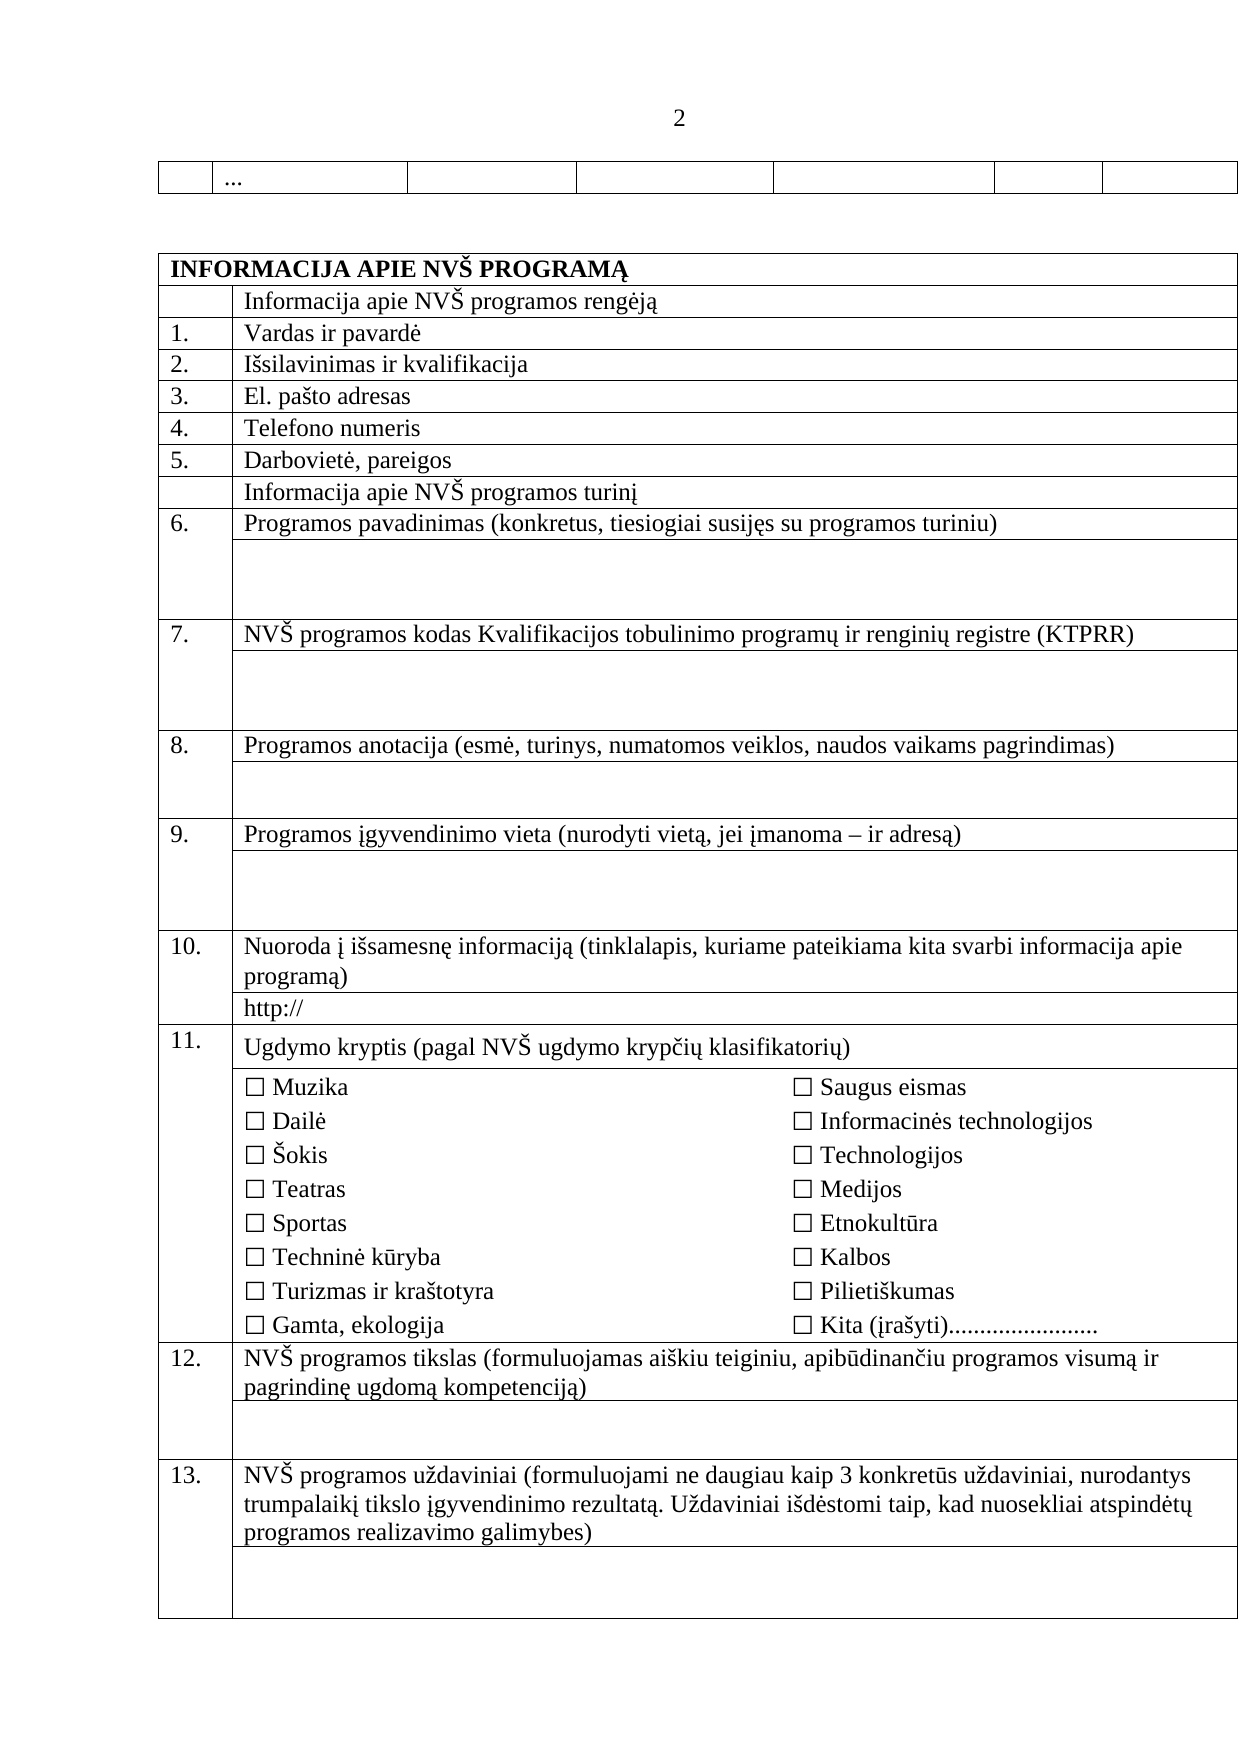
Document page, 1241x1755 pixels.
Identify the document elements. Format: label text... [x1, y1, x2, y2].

table_cell 13. [159, 1460, 232, 1618]
table_cell [577, 162, 773, 193]
table_cell Nuoroda į išsamesnę informaciją (tinklalapis, kuriame pateikiama kita svarbi informacija apie programą) [233, 931, 1237, 992]
table_cell [995, 162, 1102, 193]
table_cell 10. [159, 931, 232, 1024]
table_cell [774, 162, 994, 193]
table_cell Telefono numeris [233, 413, 1237, 444]
table_cell [159, 477, 232, 507]
table_cell Informacija apie NVŠ programos turinį [233, 477, 1237, 507]
table_header INFORMACIJA APIE NVŠ PROGRAMĄ [159, 254, 1237, 285]
table_cell [408, 162, 576, 193]
table_cell 6. [159, 509, 232, 618]
table_cell ☐ Muzika ☐ Dailė ☐ Šokis ☐ Teatras ☐ Sportas ☐ Techninė kūryba ☐ Turizmas ir kraštotyra ☐ Gamta, ekologija [233, 1069, 780, 1342]
table_cell NVŠ programos kodas Kvalifikacijos tobulinimo programų ir renginių registre (KTPRR) [233, 620, 1237, 650]
table_cell Informacija apie NVŠ programos rengėją [233, 286, 1237, 317]
table_cell http:// [233, 993, 1237, 1024]
table_cell [233, 651, 1237, 729]
table_cell [159, 162, 212, 193]
table_cell Programos įgyvendinimo vieta (nurodyti vietą, jei įmanoma – ir adresą) [233, 819, 1237, 850]
table_cell [233, 762, 1237, 818]
table_cell NVŠ programos uždaviniai (formuluojami ne daugiau kaip 3 konkretūs uždaviniai, nurodantys trumpalaikį tikslo įgyvendinimo rezultatą. Uždaviniai išdėstomi taip, kad nuosekliai atspindėtų programos realizavimo galimybes) [233, 1460, 1237, 1546]
table_cell [1103, 162, 1237, 193]
table_cell 1. [159, 318, 232, 348]
table_cell Programos pavadinimas (konkretus, tiesiogiai susijęs su programos turiniu) [233, 509, 1237, 539]
table_cell [233, 1547, 1237, 1618]
table_cell [233, 1401, 1237, 1459]
table_cell El. pašto adresas [233, 381, 1237, 412]
table_cell [159, 286, 232, 317]
table_cell 3. [159, 381, 232, 412]
table_cell ... [213, 162, 407, 193]
table_cell [233, 540, 1237, 618]
table_cell 9. [159, 819, 232, 930]
table_cell Išsilavinimas ir kvalifikacija [233, 350, 1237, 380]
table_cell Darbovietė, pareigos [233, 445, 1237, 476]
table_cell 7. [159, 620, 232, 729]
table_cell 11. [159, 1025, 232, 1342]
table_cell 12. [159, 1343, 232, 1459]
table_cell 8. [159, 731, 232, 818]
table_cell 5. [159, 445, 232, 476]
table_cell Vardas ir pavardė [233, 318, 1237, 348]
table_cell Ugdymo kryptis (pagal NVŠ ugdymo krypčių klasifikatorių) [233, 1025, 1237, 1068]
table_cell 2. [159, 350, 232, 380]
table_cell [233, 851, 1237, 930]
table_cell NVŠ programos tikslas (formuluojamas aiškiu teiginiu, apibūdinančiu programos visumą ir pagrindinę ugdomą kompetenciją) [233, 1343, 1237, 1400]
table_cell Programos anotacija (esmė, turinys, numatomos veiklos, naudos vaikams pagrindimas) [233, 731, 1237, 761]
table_cell ☐ Saugus eismas ☐ Informacinės technologijos ☐ Technologijos ☐ Medijos ☐ Etnokultūra ☐ Kalbos ☐ Pilietiškumas ☐ Kita (įrašyti)........................ [780, 1069, 1237, 1342]
table_cell 4. [159, 413, 232, 444]
